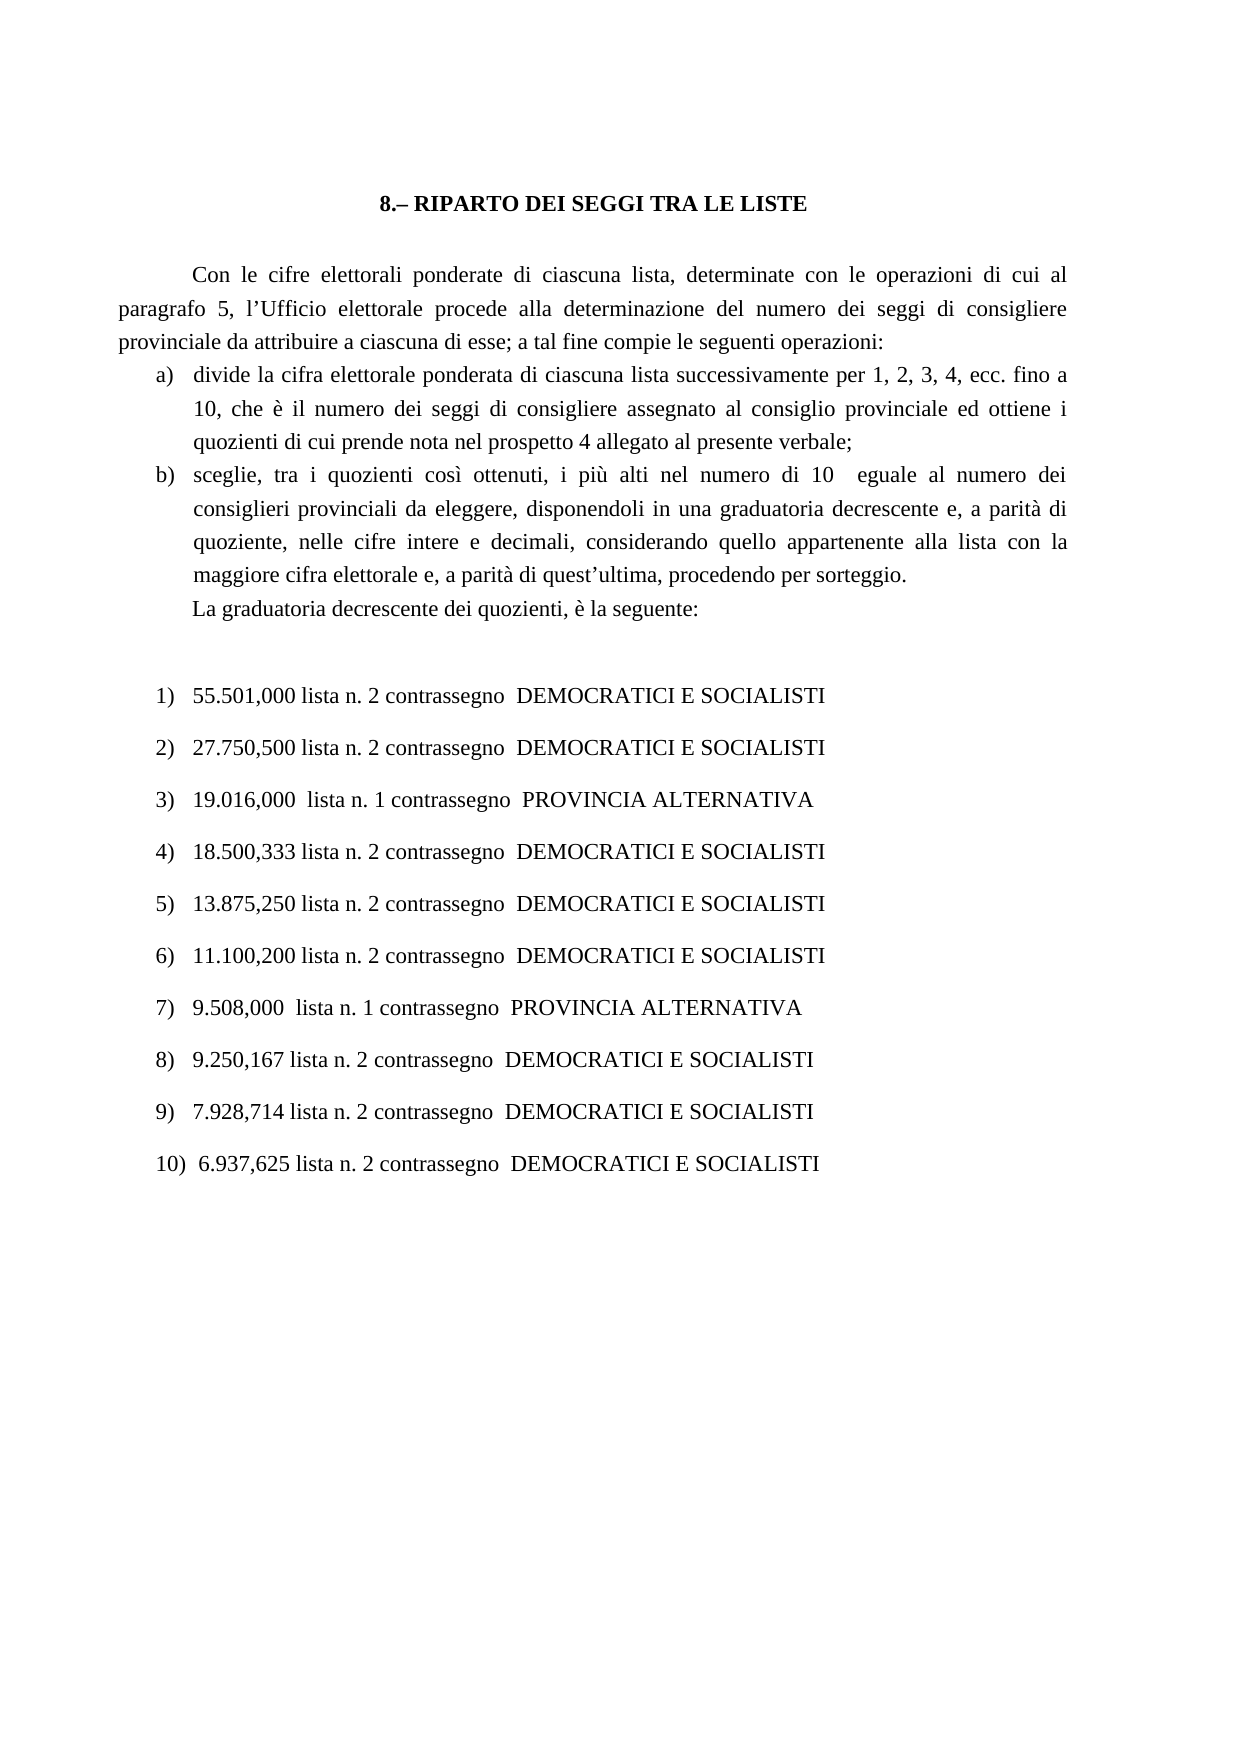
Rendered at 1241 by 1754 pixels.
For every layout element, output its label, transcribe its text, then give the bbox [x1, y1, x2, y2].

list 6.937,625 lista n. 2 contrassegno DEMOCRATICI E SOCIALISTI [155, 1125, 1069, 1177]
text Con le cifre elettorali ponderate di ciascuna lista, determinate con le operazioni di cui al paragrafo 5, l’Ufficio elettorale procede alla determinazione del numero dei seggi di consigliere provinciale da attribuire a ciascuna di esse; a tal fine compie le seguenti operazioni: [118, 256, 1069, 356]
text La graduatoria decrescente dei quozienti, è la seguente: [118, 589, 1069, 623]
list 27.750,500 lista n. 2 contrassegno DEMOCRATICI E SOCIALISTI [155, 708, 1069, 760]
list divide la cifra elettorale ponderata di ciascuna lista successivamente per 1, 2, 3, 4, ecc. fino a 10, che è il numero dei seggi di consigliere assegnato al consiglio provinciale ed ottiene i quozienti di cui prende nota nel prospetto 4 allegato al presente verbale; [156, 356, 1069, 456]
list 19.016,000 lista n. 1 contrassegno PROVINCIA ALTERNATIVA [155, 760, 1069, 812]
list 9.508,000 lista n. 1 contrassegno PROVINCIA ALTERNATIVA [155, 968, 1069, 1021]
list 11.100,200 lista n. 2 contrassegno DEMOCRATICI E SOCIALISTI [155, 916, 1069, 968]
list 18.500,333 lista n. 2 contrassegno DEMOCRATICI E SOCIALISTI [155, 812, 1069, 864]
list 7.928,714 lista n. 2 contrassegno DEMOCRATICI E SOCIALISTI [155, 1073, 1069, 1125]
list sceglie, tra i quozienti così ottenuti, i più alti nel numero di 10 eguale al numero dei consiglieri provinciali da eleggere, disponendoli in una graduatoria decrescente e, a parità di quoziente, nelle cifre intere e decimali, considerando quello appartenente alla lista con la maggiore cifra elettorale e, a parità di quest’ultima, procedendo per sorteggio. [156, 456, 1069, 589]
text 8.– RIPARTO DEI SEGGI TRA LE LISTE [118, 185, 1069, 218]
list 9.250,167 lista n. 2 contrassegno DEMOCRATICI E SOCIALISTI [155, 1021, 1069, 1073]
list 55.501,000 lista n. 2 contrassegno DEMOCRATICI E SOCIALISTI [155, 656, 1069, 708]
list 13.875,250 lista n. 2 contrassegno DEMOCRATICI E SOCIALISTI [155, 864, 1069, 916]
